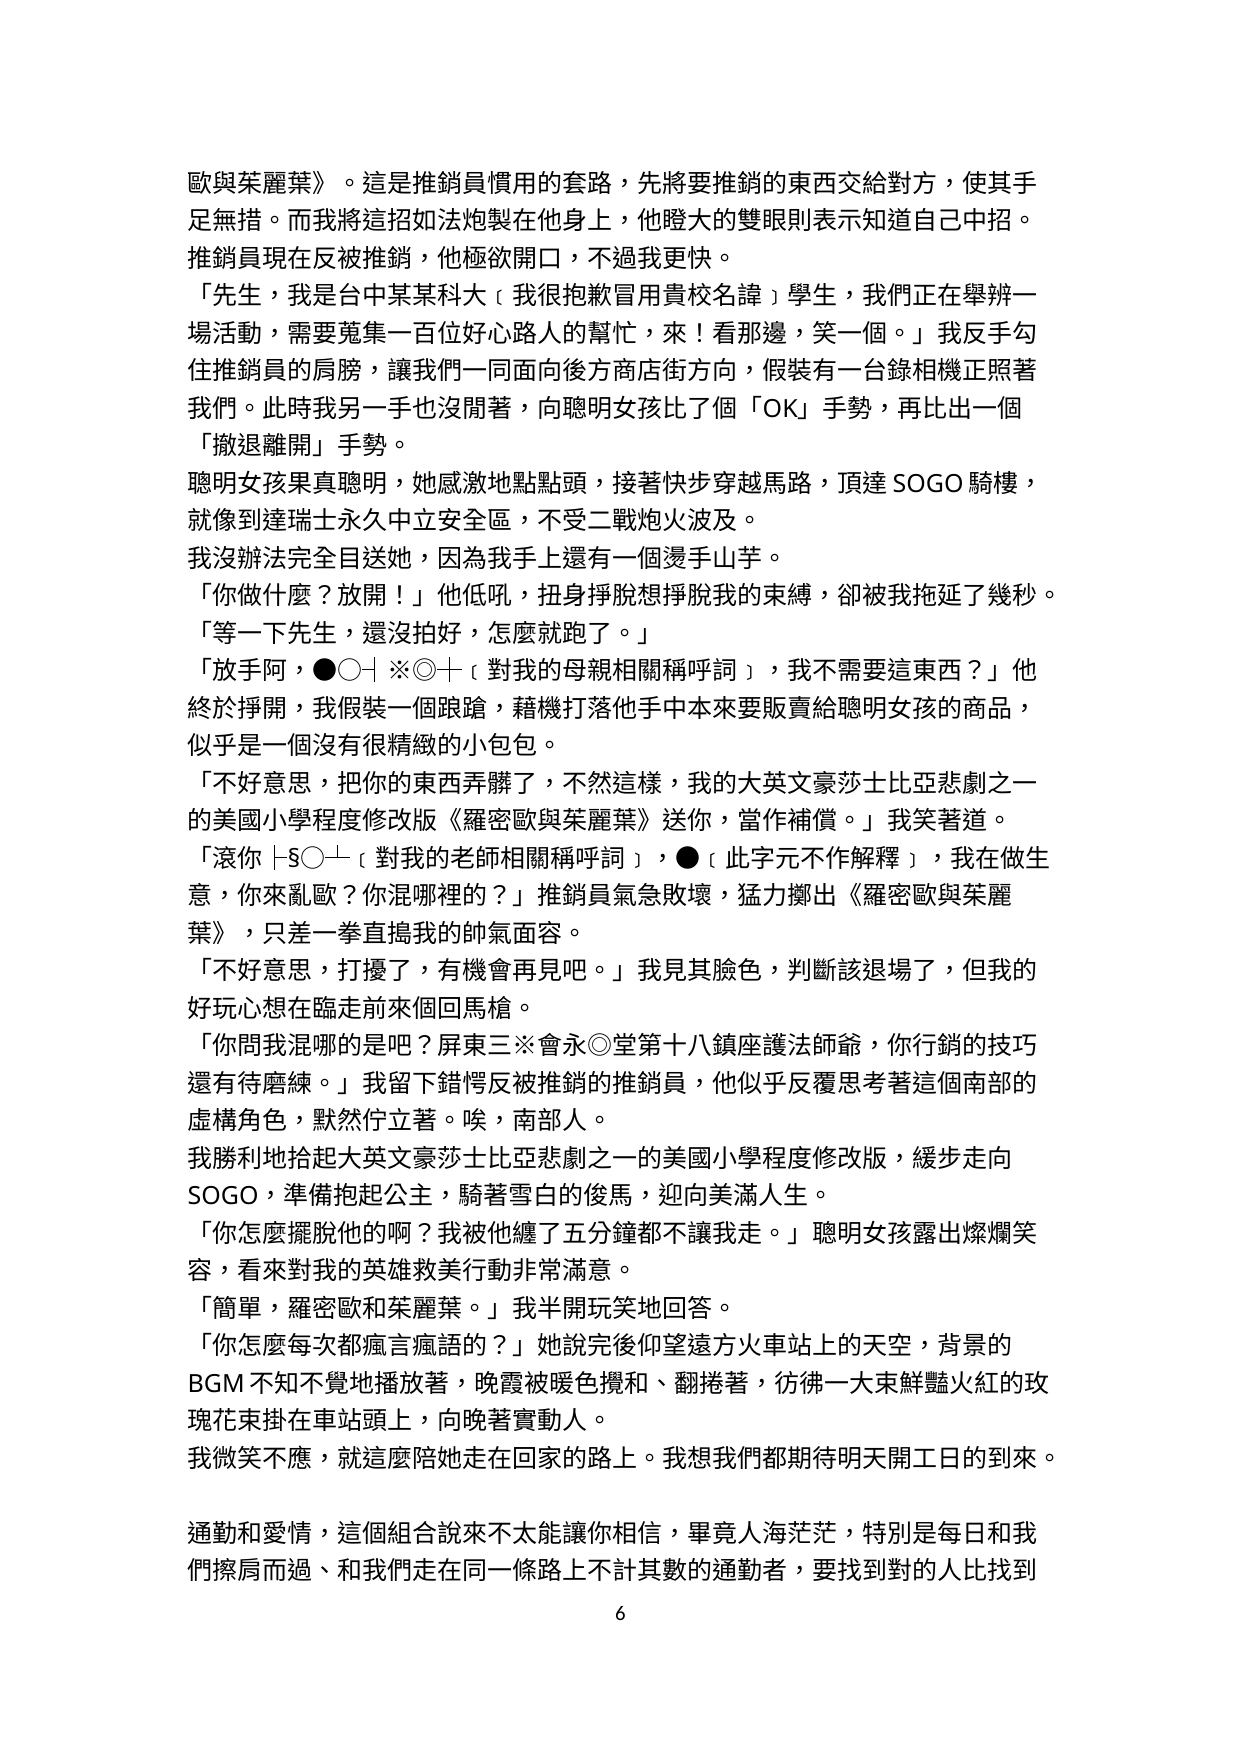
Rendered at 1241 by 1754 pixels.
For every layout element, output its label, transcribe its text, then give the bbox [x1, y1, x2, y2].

text 「先生，請你幫我拿一下。」我發話，他照做無誤，看了一眼我交給他的東西，那便是我隨手拿出的大英文豪莎士比亞悲劇之一的美國小學程度修改版《羅密歐與茱麗葉》。這是推銷員慣用的套路，先將要推銷的東西交給對方，使其手足無措。而我將這招如法炮製在他身上，他瞪大的雙眼則表示知道自己中招。 [187, 162, 1053, 237]
text 「不好意思，打擾了，有機會再見吧。」我見其臉色，判斷該退場了，但我的好玩心想在臨走前來個回馬槍。 [187, 950, 1053, 1025]
text 聰明女孩果真聰明，她感激地點點頭，接著快步穿越馬路，頂達SOGO騎樓，就像到達瑞士永久中立安全區，不受二戰炮火波及。 [187, 462, 1053, 537]
text 「簡單，羅密歐和茱麗葉。」我半開玩笑地回答。 [187, 1287, 1053, 1325]
text 通勤和愛情，這個組合說來不太能讓你相信，畢竟人海茫茫，特別是每日和我們擦肩而過、和我們走在同一條路上不計其數的通勤者，要找到對的人比找到 [187, 1512, 1053, 1587]
text 「等一下先生，還沒拍好，怎麼就跑了。」 [187, 612, 1053, 650]
text 推銷員現在反被推銷，他極欲開口，不過我更快。 [187, 237, 1053, 275]
text 我勝利地拾起大英文豪莎士比亞悲劇之一的美國小學程度修改版，緩步走向SOGO，準備抱起公主，騎著雪白的俊馬，迎向美滿人生。 [187, 1137, 1053, 1212]
text 我微笑不應，就這麼陪她走在回家的路上。我想我們都期待明天開工日的到來。 [187, 1437, 1053, 1475]
text 我沒辦法完全目送她，因為我手上還有一個燙手山芋。 [187, 537, 1053, 575]
text 「先生，我是台中某某科大﹝我很抱歉冒用貴校名諱﹞學生，我們正在舉辨一場活動，需要蒐集一百位好心路人的幫忙，來！看那邊，笑一個。」我反手勾住推銷員的肩膀，讓我們一同面向後方商店街方向，假裝有一台錄相機正照著我們。此時我另一手也沒閒著，向聰明女孩比了個「OK」手勢，再比出一個「撤退離開」手勢。 [187, 275, 1053, 462]
text 「滾你├§○┴﹝對我的老師相關稱呼詞﹞，●﹝此字元不作解釋﹞，我在做生意，你來亂歐？你混哪裡的？」推銷員氣急敗壞，猛力擲出《羅密歐與茱麗葉》，只差一拳直搗我的帥氣面容。 [187, 837, 1053, 950]
text 「放手阿，●○┤※◎┼﹝對我的母親相關稱呼詞﹞，我不需要這東西？」他終於掙開，我假裝一個踉蹌，藉機打落他手中本來要販賣給聰明女孩的商品，似乎是一個沒有很精緻的小包包。 [187, 650, 1053, 762]
text 「你做什麼？放開！」他低吼，扭身掙脫想掙脫我的束縛，卻被我拖延了幾秒。 [187, 575, 1053, 612]
text 「你怎麼每次都瘋言瘋語的？」她說完後仰望遠方火車站上的天空，背景的BGM不知不覺地播放著，晚霞被暖色攪和、翻捲著，彷彿一大束鮮豔火紅的玫瑰花束掛在車站頭上，向晚著實動人。 [187, 1325, 1053, 1437]
text 「你怎麼擺脫他的啊？我被他纏了五分鐘都不讓我走。」聰明女孩露出燦爛笑容，看來對我的英雄救美行動非常滿意。 [187, 1212, 1053, 1287]
text 「你問我混哪的是吧？屏東三※會永◎堂第十八鎮座護法師爺，你行銷的技巧還有待磨練。」我留下錯愕反被推銷的推銷員，他似乎反覆思考著這個南部的虛構角色，默然佇立著。唉，南部人。 [187, 1025, 1053, 1137]
text 「不好意思，把你的東西弄髒了，不然這樣，我的大英文豪莎士比亞悲劇之一的美國小學程度修改版《羅密歐與茱麗葉》送你，當作補償。」我笑著道。 [187, 762, 1053, 837]
